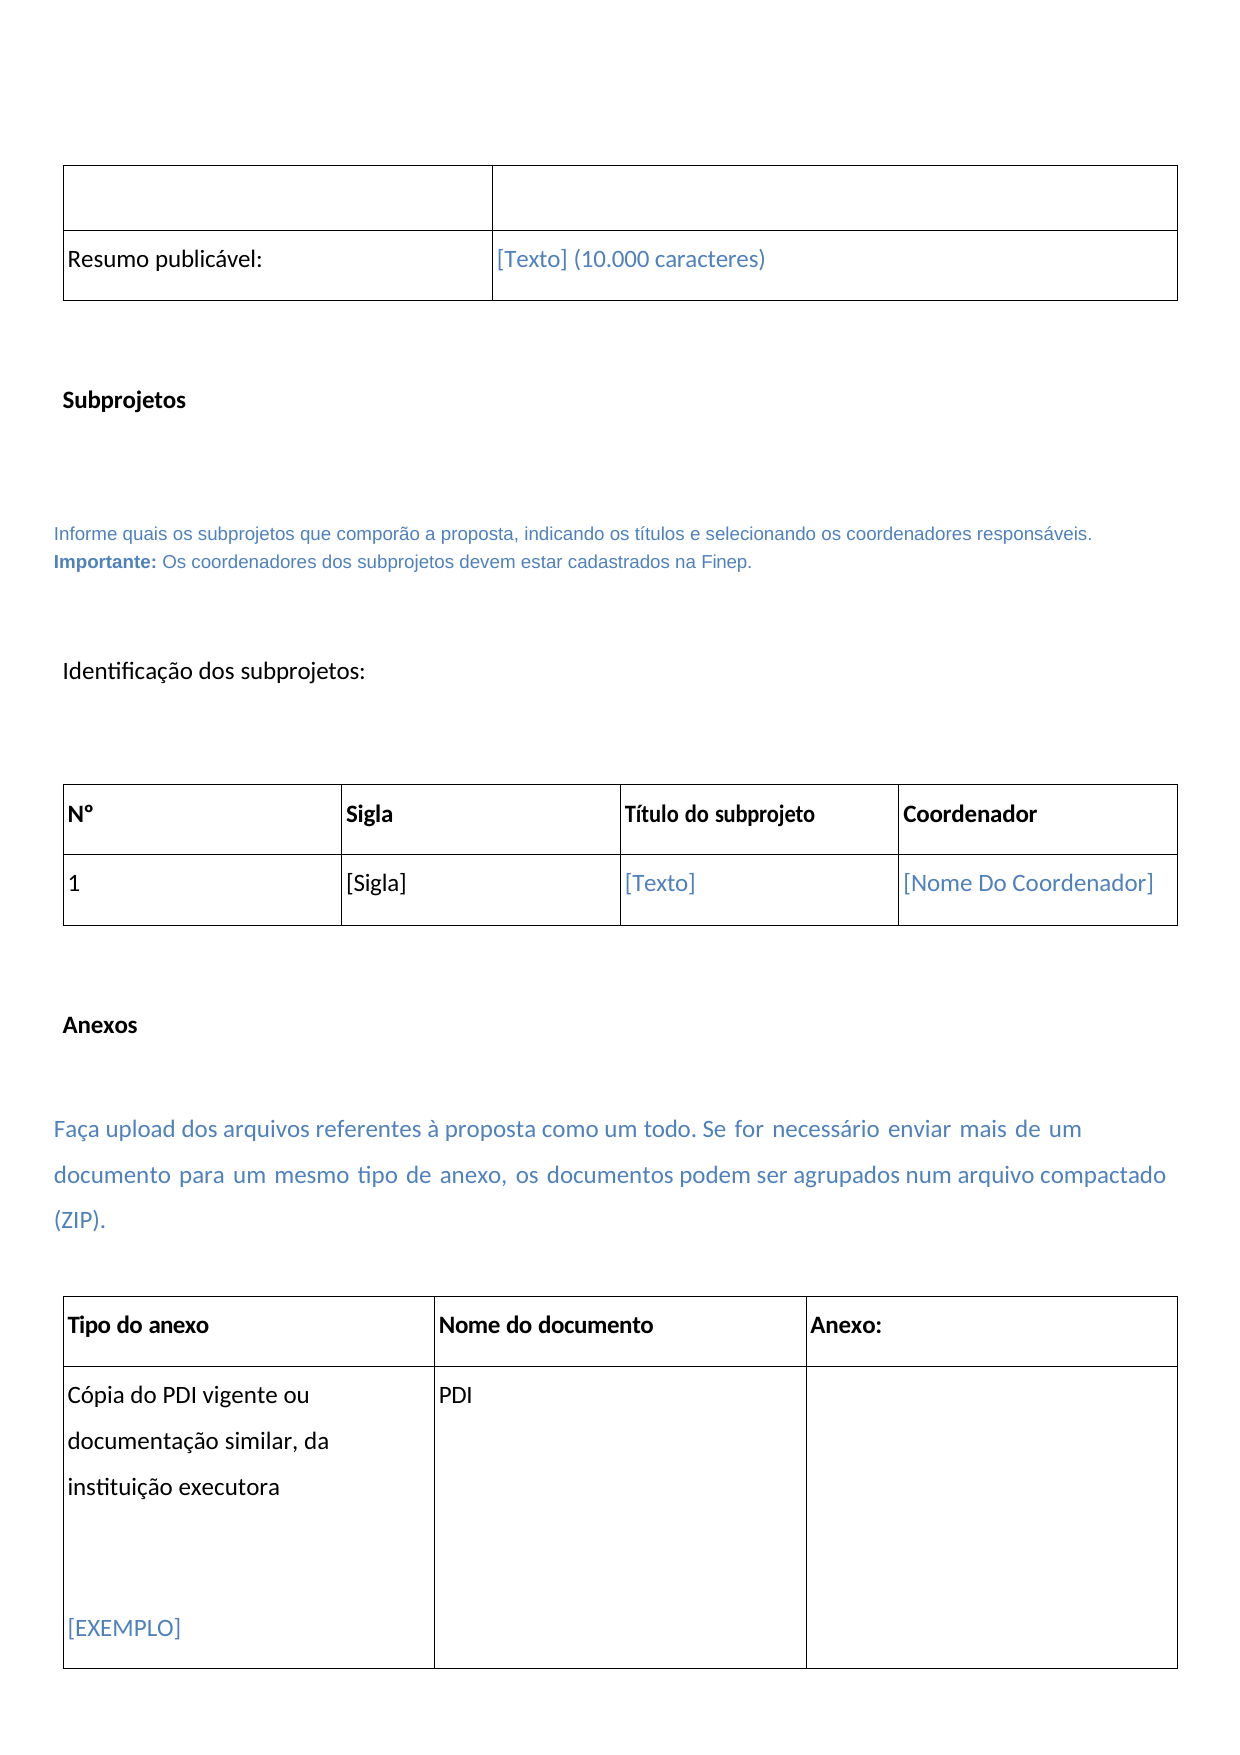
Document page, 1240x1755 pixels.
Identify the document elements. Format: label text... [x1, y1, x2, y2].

text Anexos [62, 1009, 1189, 1039]
table_cell [Sigla] [342, 855, 620, 925]
text Subprojetos [62, 384, 1189, 414]
table_cell [Texto] [621, 855, 898, 925]
table_header Título do subprojeto [621, 785, 898, 854]
text Informe quais os subprojetos que comporão a proposta, indicando os títulos e selecionando os coordenadores responsáveis. [54, 523, 1189, 545]
table_header Nº [64, 785, 341, 854]
table_header Nome do documento [435, 1297, 806, 1366]
text Identificação dos subprojetos: [62, 655, 1189, 686]
table_cell [493, 166, 1177, 230]
table_header Coordenador [899, 785, 1177, 854]
table_cell [Nome Do Coordenador] [899, 855, 1177, 925]
table_header Tipo do anexo [64, 1297, 434, 1366]
table_cell PDI [435, 1367, 806, 1668]
table_cell 1 [64, 855, 341, 925]
text Importante: Os coordenadores dos subprojetos devem estar cadastrados na Finep. [54, 551, 1189, 572]
table_cell [Texto] (10.000 caracteres) [493, 231, 1177, 300]
table_header Anexo: [807, 1297, 1177, 1366]
text Faça upload dos arquivos referentes à proposta como um todo. Se for necessário enviar mais de um documento para um mesmo tipo de anexo, os documentos podem ser agrupados num arquivo compactado (ZIP). [54, 1113, 1189, 1235]
table_cell [64, 166, 492, 230]
table_cell [807, 1367, 1177, 1668]
table_header Sigla [342, 785, 620, 854]
table_cell Resumo publicável: [64, 231, 492, 300]
table_cell Cópia do PDI vigente ou documentação similar, da instituição executora [EXEMPLO] [64, 1367, 434, 1668]
